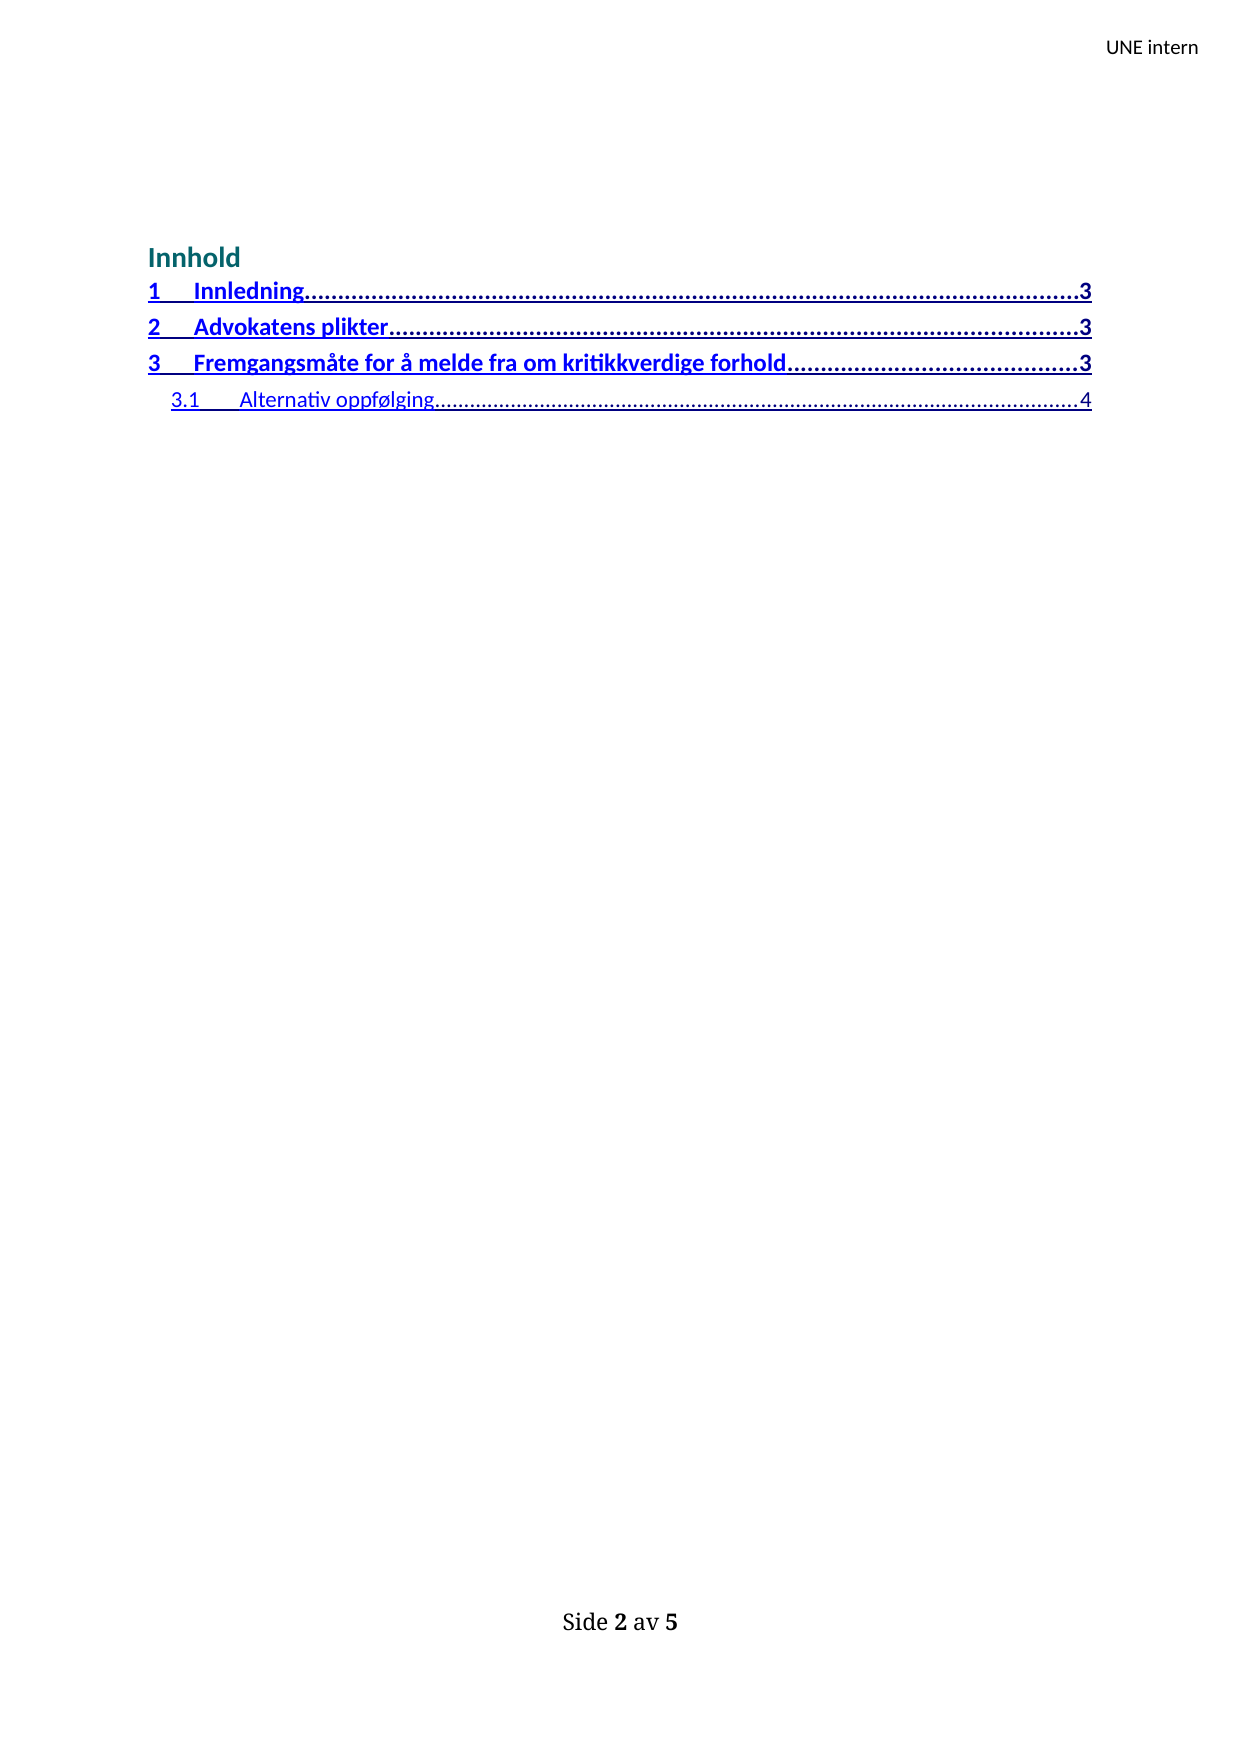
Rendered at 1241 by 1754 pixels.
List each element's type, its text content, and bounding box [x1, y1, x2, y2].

text 2 Advokatens plikter 3 [148, 311, 1093, 342]
text 3.1 Alternativ oppfølging 4 [171, 383, 1093, 414]
text 1 Innledning 3 [148, 275, 1093, 306]
text Innhold [148, 239, 1093, 275]
text 3 Fremgangsmåte for å melde fra om kritikkverdige forhold 3 [148, 347, 1093, 378]
